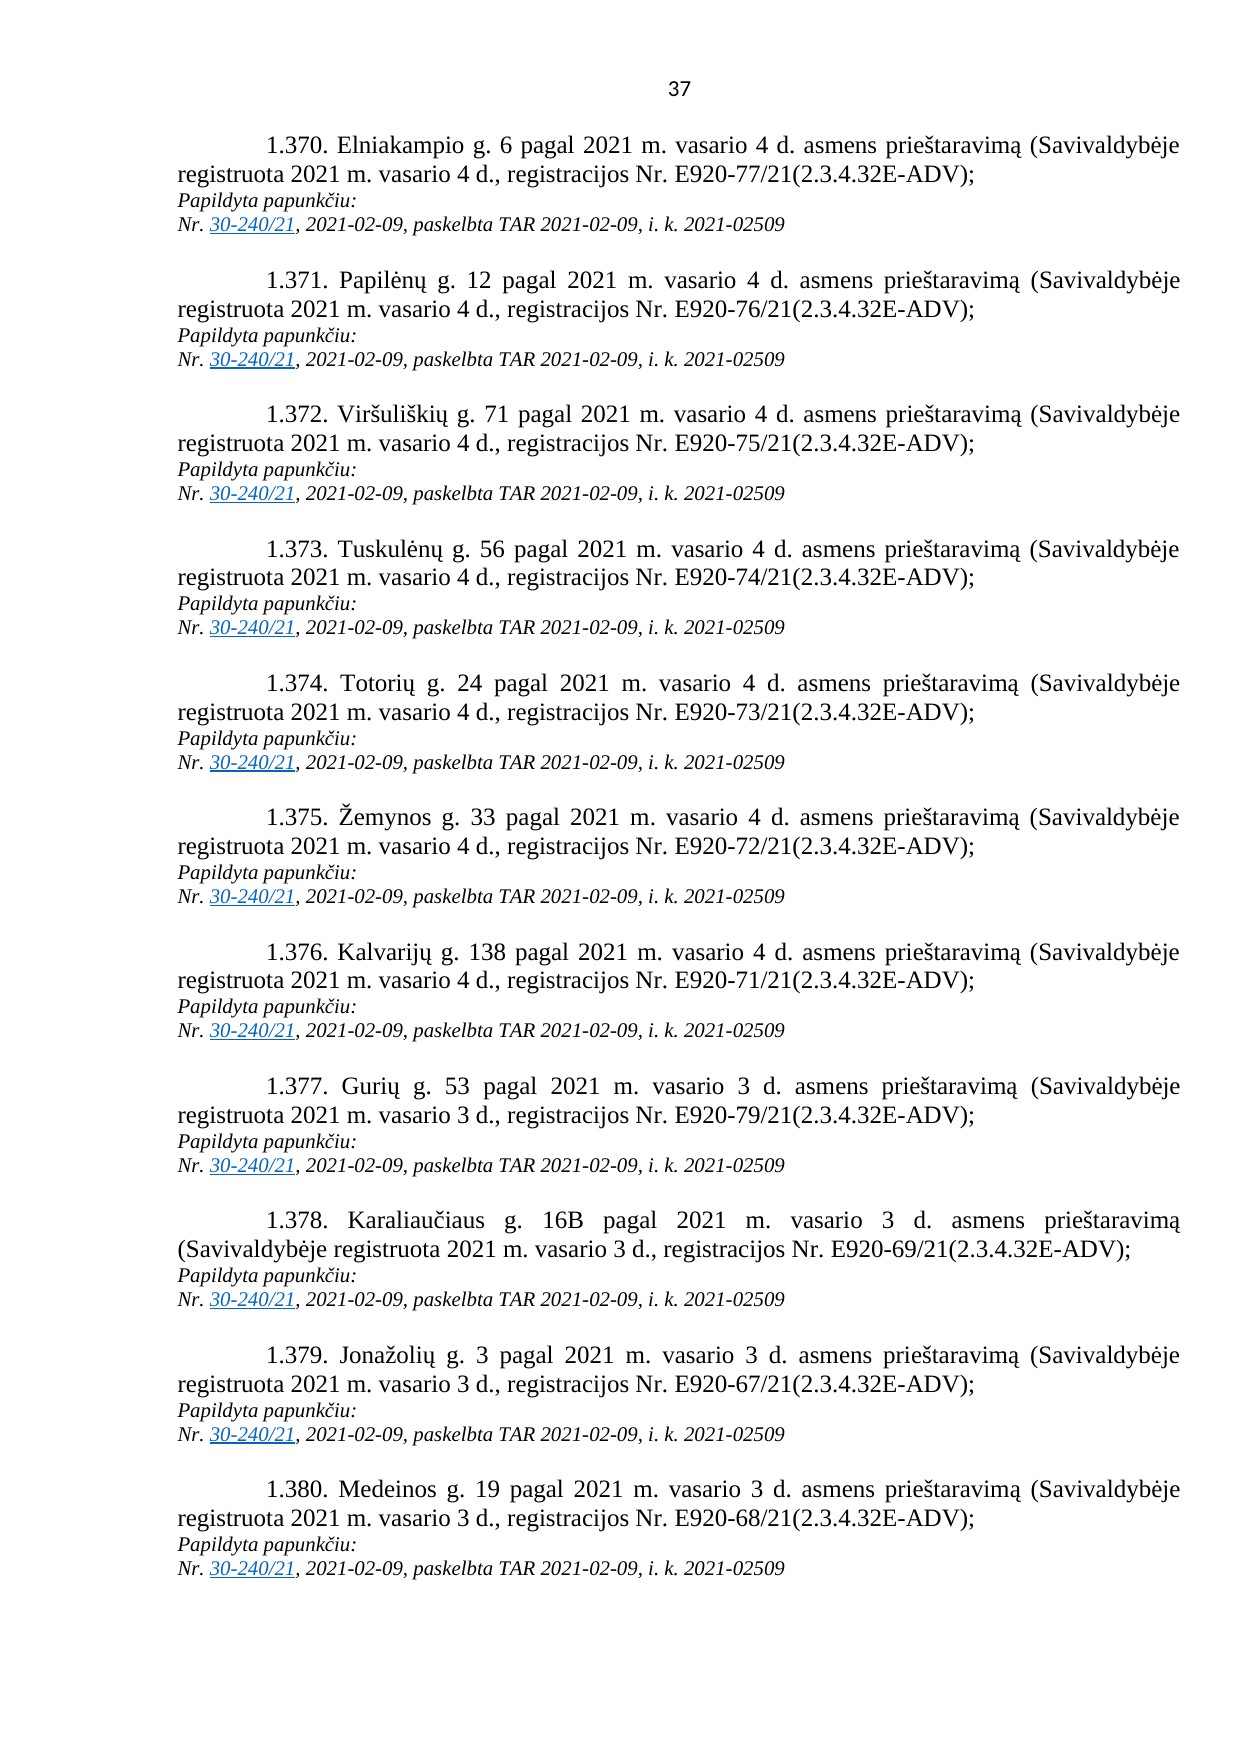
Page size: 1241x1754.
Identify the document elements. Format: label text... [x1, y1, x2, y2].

text 1.372. Viršuliškių g. 71 pagal 2021 m. vasario 4 d. asmens prieštaravimą (Savivaldybėje registruota 2021 m. vasario 4 d., registracijos Nr. E920-75/21(2.3.4.32E-ADV); [177, 399, 1181, 457]
text Papildyta papunkčiu: [177, 994, 1181, 1018]
text 1.370. Elniakampio g. 6 pagal 2021 m. vasario 4 d. asmens prieštaravimą (Savivaldybėje registruota 2021 m. vasario 4 d., registracijos Nr. E920-77/21(2.3.4.32E-ADV); [177, 131, 1181, 188]
text 1.378. Karaliaučiaus g. 16B pagal 2021 m. vasario 3 d. asmens prieštaravimą (Savivaldybėje registruota 2021 m. vasario 3 d., registracijos Nr. E920-69/21(2.3.4.32E-ADV); [177, 1206, 1181, 1263]
text Nr. 30-240/21, 2021-02-09, paskelbta TAR 2021-02-09, i. k. 2021-02509 [177, 1556, 1181, 1580]
text Papildyta papunkčiu: [177, 1397, 1181, 1422]
text Nr. 30-240/21, 2021-02-09, paskelbta TAR 2021-02-09, i. k. 2021-02509 [177, 1018, 1181, 1042]
text 1.377. Gurių g. 53 pagal 2021 m. vasario 3 d. asmens prieštaravimą (Savivaldybėje registruota 2021 m. vasario 3 d., registracijos Nr. E920-79/21(2.3.4.32E-ADV); [177, 1071, 1181, 1129]
text Nr. 30-240/21, 2021-02-09, paskelbta TAR 2021-02-09, i. k. 2021-02509 [177, 615, 1181, 639]
text Papildyta papunkčiu: [177, 860, 1181, 884]
text Papildyta papunkčiu: [177, 188, 1181, 212]
text Nr. 30-240/21, 2021-02-09, paskelbta TAR 2021-02-09, i. k. 2021-02509 [177, 481, 1181, 505]
text Nr. 30-240/21, 2021-02-09, paskelbta TAR 2021-02-09, i. k. 2021-02509 [177, 347, 1181, 371]
text Papildyta papunkčiu: [177, 1263, 1181, 1287]
text Papildyta papunkčiu: [177, 457, 1181, 481]
text Papildyta papunkčiu: [177, 1532, 1181, 1556]
text Nr. 30-240/21, 2021-02-09, paskelbta TAR 2021-02-09, i. k. 2021-02509 [177, 884, 1181, 908]
text Papildyta papunkčiu: [177, 726, 1181, 750]
text 1.379. Jonažolių g. 3 pagal 2021 m. vasario 3 d. asmens prieštaravimą (Savivaldybėje registruota 2021 m. vasario 3 d., registracijos Nr. E920-67/21(2.3.4.32E-ADV); [177, 1340, 1181, 1397]
text Nr. 30-240/21, 2021-02-09, paskelbta TAR 2021-02-09, i. k. 2021-02509 [177, 212, 1181, 236]
text 1.371. Papilėnų g. 12 pagal 2021 m. vasario 4 d. asmens prieštaravimą (Savivaldybėje registruota 2021 m. vasario 4 d., registracijos Nr. E920-76/21(2.3.4.32E-ADV); [177, 265, 1181, 322]
text 1.373. Tuskulėnų g. 56 pagal 2021 m. vasario 4 d. asmens prieštaravimą (Savivaldybėje registruota 2021 m. vasario 4 d., registracijos Nr. E920-74/21(2.3.4.32E-ADV); [177, 534, 1181, 591]
text Nr. 30-240/21, 2021-02-09, paskelbta TAR 2021-02-09, i. k. 2021-02509 [177, 1287, 1181, 1311]
text 1.374. Totorių g. 24 pagal 2021 m. vasario 4 d. asmens prieštaravimą (Savivaldybėje registruota 2021 m. vasario 4 d., registracijos Nr. E920-73/21(2.3.4.32E-ADV); [177, 668, 1181, 726]
text Nr. 30-240/21, 2021-02-09, paskelbta TAR 2021-02-09, i. k. 2021-02509 [177, 750, 1181, 774]
text 1.380. Medeinos g. 19 pagal 2021 m. vasario 3 d. asmens prieštaravimą (Savivaldybėje registruota 2021 m. vasario 3 d., registracijos Nr. E920-68/21(2.3.4.32E-ADV); [177, 1474, 1181, 1532]
text Nr. 30-240/21, 2021-02-09, paskelbta TAR 2021-02-09, i. k. 2021-02509 [177, 1422, 1181, 1446]
text Papildyta papunkčiu: [177, 591, 1181, 615]
text 1.376. Kalvarijų g. 138 pagal 2021 m. vasario 4 d. asmens prieštaravimą (Savivaldybėje registruota 2021 m. vasario 4 d., registracijos Nr. E920-71/21(2.3.4.32E-ADV); [177, 937, 1181, 994]
text Nr. 30-240/21, 2021-02-09, paskelbta TAR 2021-02-09, i. k. 2021-02509 [177, 1153, 1181, 1177]
text Papildyta papunkčiu: [177, 1129, 1181, 1153]
text 1.375. Žemynos g. 33 pagal 2021 m. vasario 4 d. asmens prieštaravimą (Savivaldybėje registruota 2021 m. vasario 4 d., registracijos Nr. E920-72/21(2.3.4.32E-ADV); [177, 802, 1181, 860]
text Papildyta papunkčiu: [177, 322, 1181, 347]
